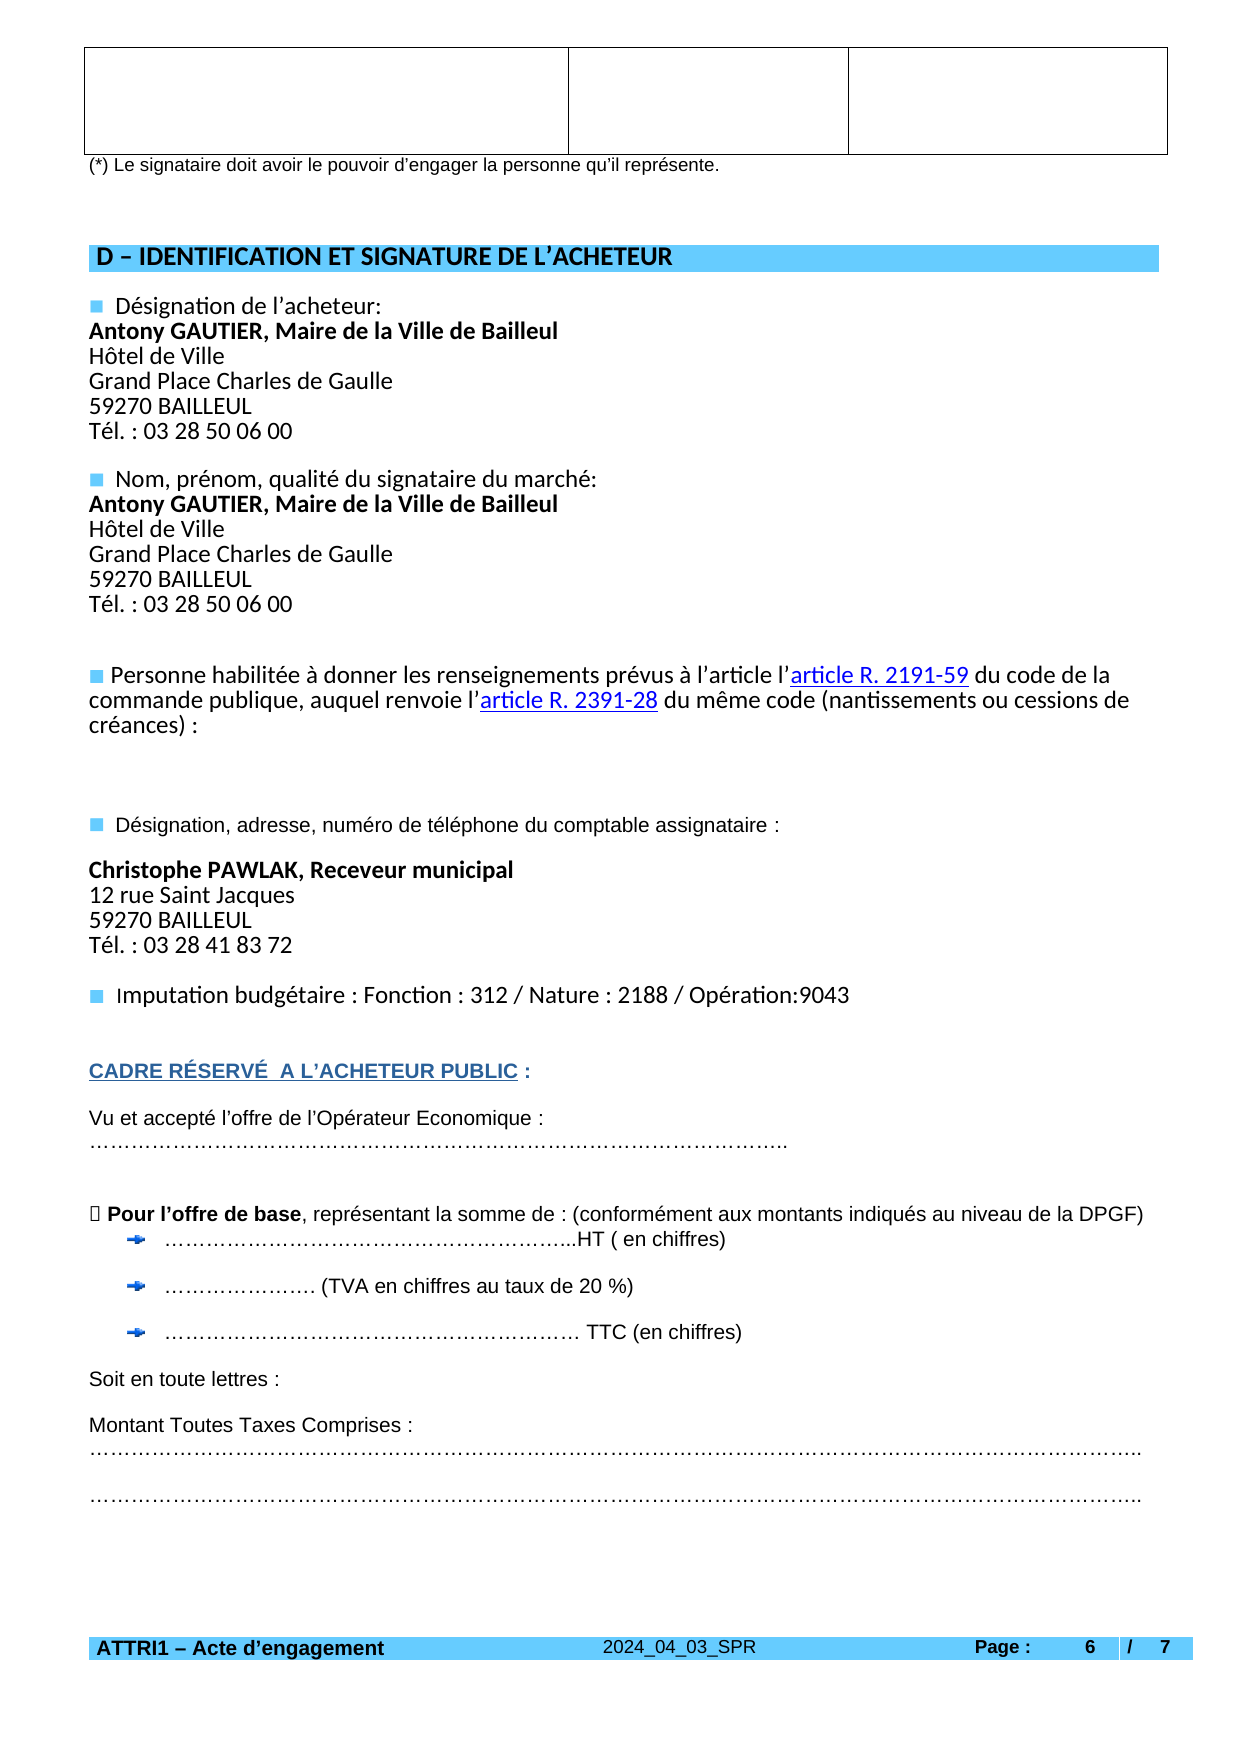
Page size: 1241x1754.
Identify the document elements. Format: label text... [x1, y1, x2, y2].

text  Imputation budgétaire : Fonction : 312 / Nature : 2188 / Opération:9043 [89, 985, 1152, 1010]
subtitle Antony GAUTIER, Maire de la Ville de Bailleul [89, 321, 1152, 346]
text  Pour l’offre de base, représentant la somme de : (conformément aux montants indiqués au niveau de la DPGF) [89, 1199, 1152, 1228]
text …………………………………………………………………………………………………………………………………….. [89, 1483, 1152, 1507]
text Soit en toute lettres : [89, 1367, 1152, 1391]
list …………………. (TVA en chiffres au taux de 20 %) [126, 1274, 1152, 1298]
list …………………………………………………… TTC (en chiffres) [126, 1321, 1152, 1344]
text  Personne habilitée à donner les renseignements prévus à l’article l’article R. 2191-59 du code de la commande publique, auquel renvoie l’article R. 2391-28 du même code (nantissements ou cessions de créances) : [89, 665, 1152, 740]
text Tél. : 03 28 50 06 00 [89, 421, 1152, 446]
text Grand Place Charles de Gaulle [89, 544, 1152, 569]
text 59270 BAILLEUL [89, 396, 1152, 421]
text Tél. : 03 28 41 83 72 [89, 935, 1152, 960]
text Hôtel de Ville [89, 519, 1152, 544]
text 59270 BAILLEUL [89, 569, 1152, 594]
text (*) Le signataire doit avoir le pouvoir d’engager la personne qu’il représente. [89, 155, 1152, 176]
text 12 rue Saint Jacques [89, 885, 1152, 910]
subtitle  Désignation de l’acheteur: [89, 296, 1152, 321]
picture [127, 1235, 145, 1244]
table_cell [849, 48, 1167, 154]
text Vu et accepté l’offre de l’Opérateur Economique : ……………………………………………………………………………………….. [89, 1107, 1152, 1153]
table_cell [85, 48, 568, 154]
table_cell [569, 48, 848, 154]
text 59270 BAILLEUL [89, 910, 1152, 935]
text Montant Toutes Taxes Comprises : …………………………………………………………………………………………………………………………………….. [89, 1414, 1152, 1460]
text Hôtel de Ville [89, 346, 1152, 371]
text  Désignation, adresse, numéro de téléphone du comptable assignataire : [89, 813, 1152, 837]
text Grand Place Charles de Gaulle [89, 371, 1152, 396]
text Christophe PAWLAK, Receveur municipal [89, 860, 1152, 885]
text  Nom, prénom, qualité du signataire du marché: [89, 469, 1152, 494]
text Tél. : 03 28 50 06 00 [89, 594, 1152, 619]
table_header D – IDENTIFICATION ET SIGNATURE DE L’ACHETEUR [89, 245, 1159, 272]
picture [127, 1281, 145, 1291]
picture [127, 1328, 145, 1337]
text CADRE RÉSERVÉ A L’ACHETEUR PUBLIC : [89, 1060, 1152, 1083]
subtitle Antony GAUTIER, Maire de la Ville de Bailleul [89, 494, 1152, 519]
list …………………………………………………...HT ( en chiffres) [126, 1228, 1152, 1251]
